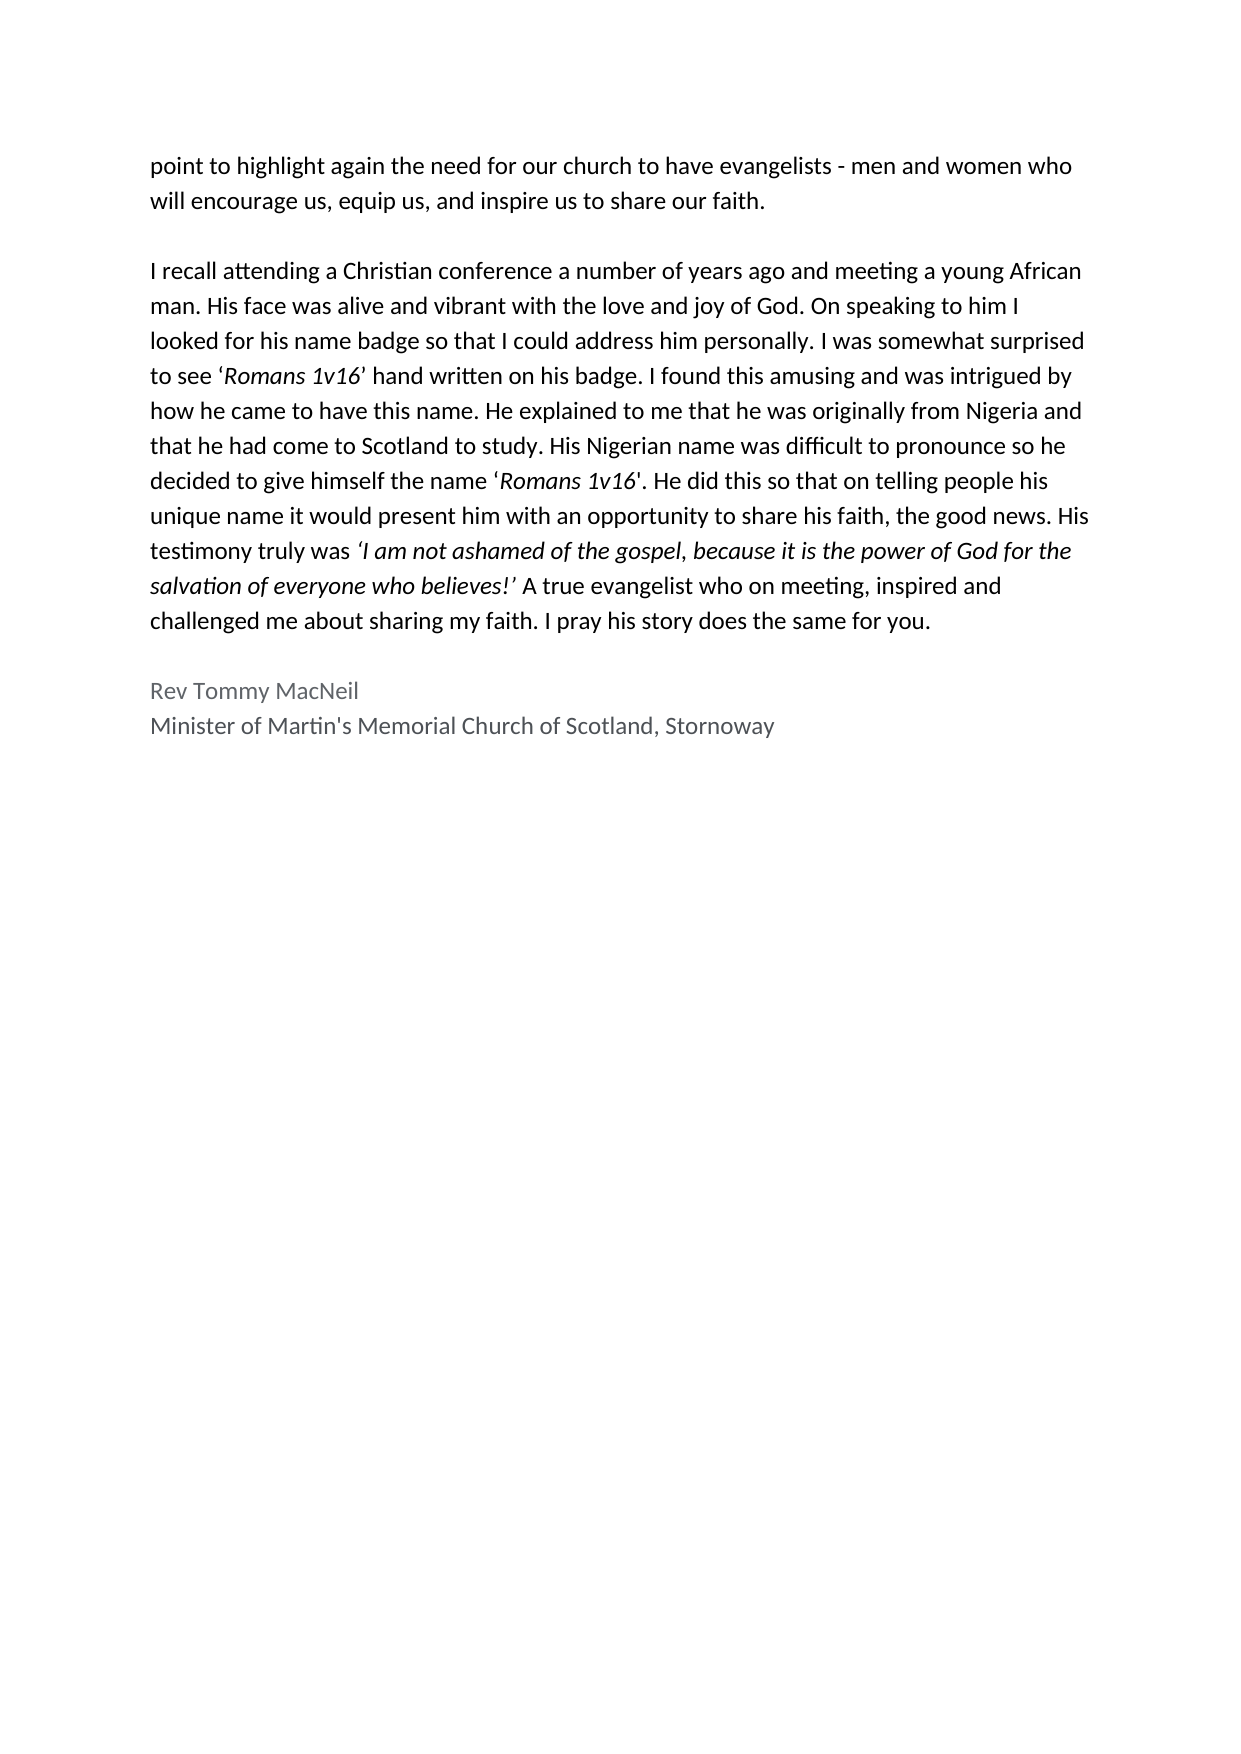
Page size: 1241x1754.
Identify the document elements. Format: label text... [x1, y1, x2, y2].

text Rev Tommy MacNeil [150, 675, 1090, 706]
text point to highlight again the need for our church to have evangelists - men and women who will encourage us, equip us, and inspire us to share our faith. [150, 150, 1090, 216]
text Minister of Martin's Memorial Church of Scotland, Stornoway [150, 710, 1090, 741]
text I recall attending a Christian conference a number of years ago and meeting a young African man. His face was alive and vibrant with the love and joy of God. On speaking to him I looked for his name badge so that I could address him personally. I was somewhat surprised to see ‘Romans 1v16’ hand written on his badge. I found this amusing and was intrigued by how he came to have this name. He explained to me that he was originally from Nigeria and that he had come to Scotland to study. His Nigerian name was difficult to pronounce so he decided to give himself the name ‘Romans 1v16'. He did this so that on telling people his unique name it would present him with an opportunity to share his faith, the good news. His testimony truly was ‘I am not ashamed of the gospel, because it is the power of God for the salvation of everyone who believes!’ A true evangelist who on meeting, inspired and challenged me about sharing my faith. I pray his story does the same for you. [150, 255, 1090, 636]
